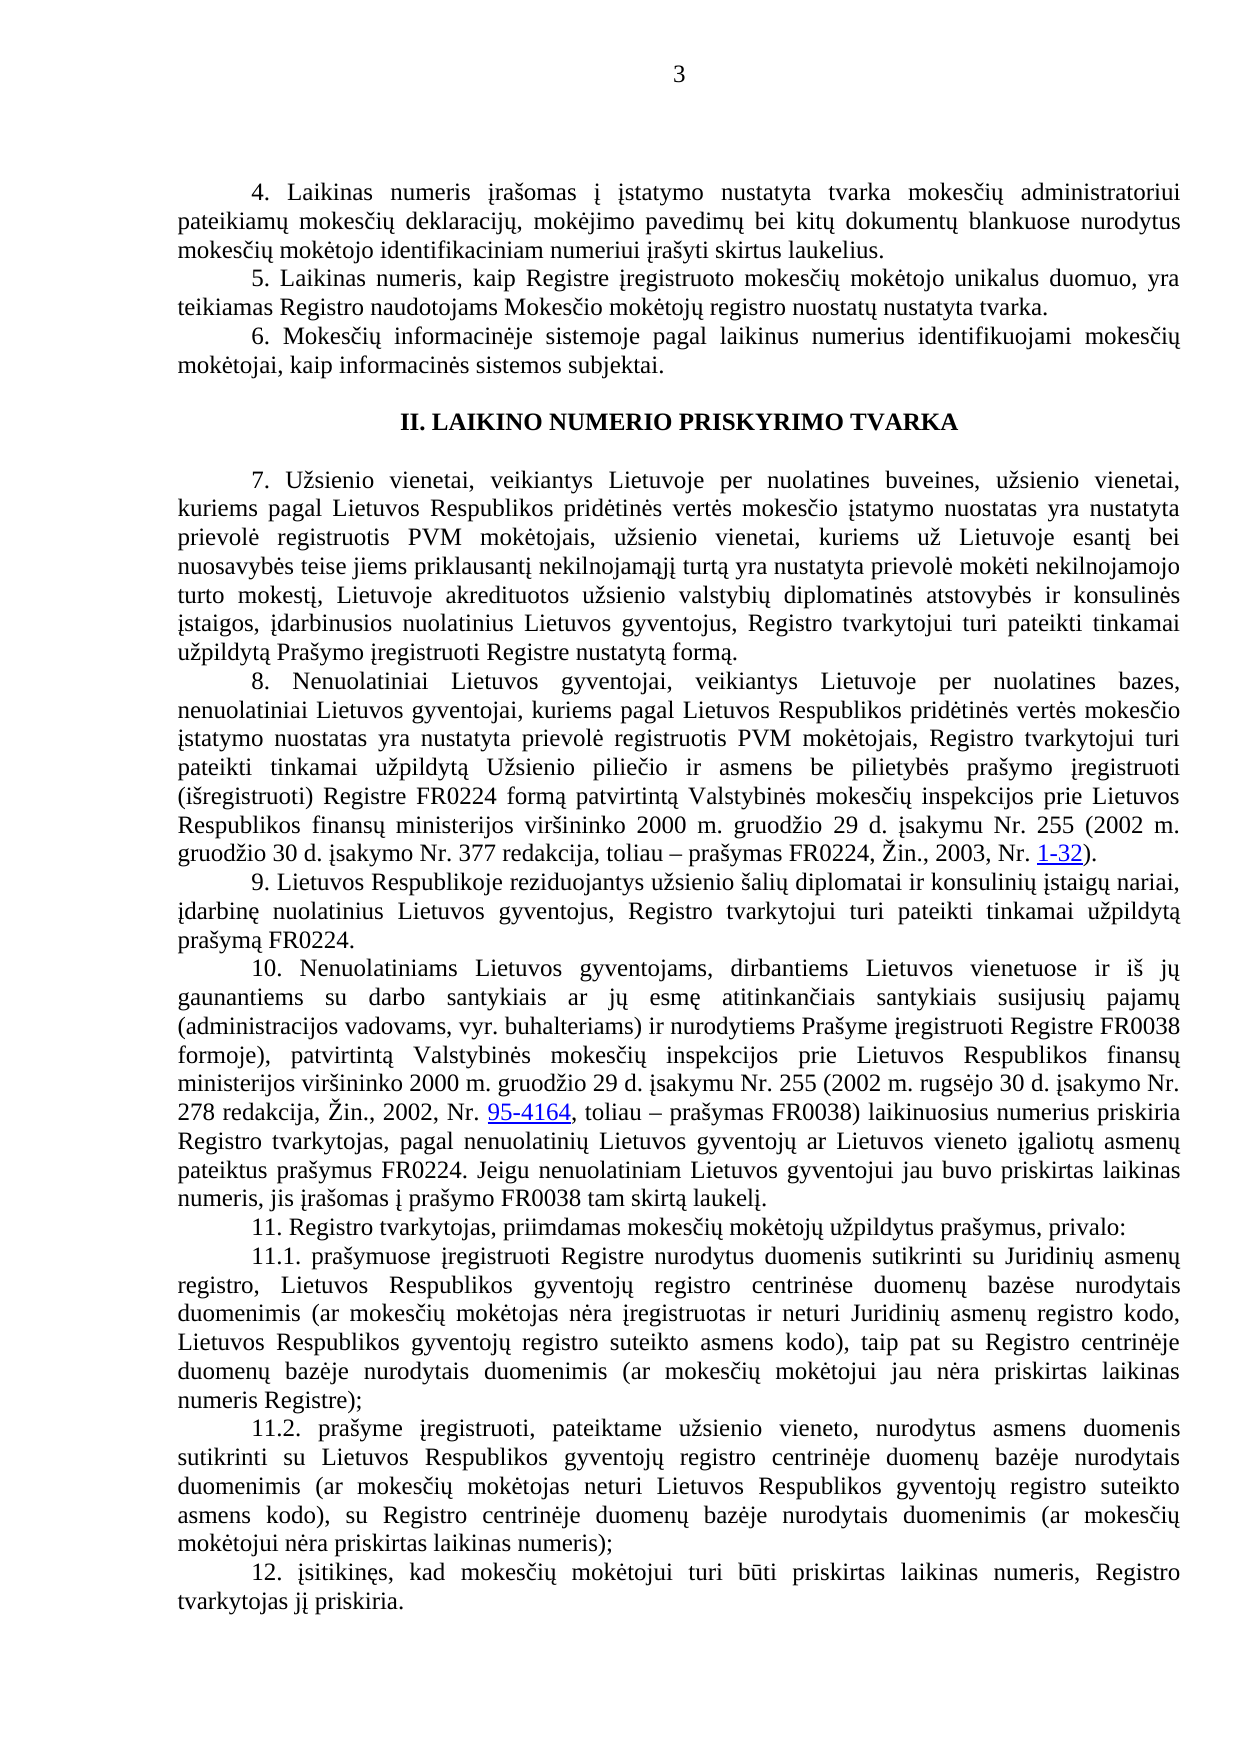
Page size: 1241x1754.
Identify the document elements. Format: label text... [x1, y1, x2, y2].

text 4. Laikinas numeris įrašomas į įstatymo nustatyta tvarka mokesčių administratoriui pateikiamų mokesčių deklaracijų, mokėjimo pavedimų bei kitų dokumentų blankuose nurodytus mokesčių mokėtojo identifikaciniam numeriui įrašyti skirtus laukelius. [177, 177, 1181, 263]
text 10. Nenuolatiniams Lietuvos gyventojams, dirbantiems Lietuvos vienetuose ir iš jų gaunantiems su darbo santykiais ar jų esmę atitinkančiais santykiais susijusių pajamų (administracijos vadovams, vyr. buhalteriams) ir nurodytiems Prašyme įregistruoti Registre FR0038 formoje), patvirtintą Valstybinės mokesčių inspekcijos prie Lietuvos Respublikos finansų ministerijos viršininko 2000 m. gruodžio 29 d. įsakymu Nr. 255 (2002 m. rugsėjo 30 d. įsakymo Nr. 278 redakcija, Žin., 2002, Nr. 95-4164, toliau – prašymas FR0038) laikinuosius numerius priskiria Registro tvarkytojas, pagal nenuolatinių Lietuvos gyventojų ar Lietuvos vieneto įgaliotų asmenų pateiktus prašymus FR0224. Jeigu nenuolatiniam Lietuvos gyventojui jau buvo priskirtas laikinas numeris, jis įrašomas į prašymo FR0038 tam skirtą laukelį. [177, 953, 1181, 1212]
text 8. Nenuolatiniai Lietuvos gyventojai, veikiantys Lietuvoje per nuolatines bazes, nenuolatiniai Lietuvos gyventojai, kuriems pagal Lietuvos Respublikos pridėtinės vertės mokesčio įstatymo nuostatas yra nustatyta prievolė registruotis PVM mokėtojais, Registro tvarkytojui turi pateikti tinkamai užpildytą Užsienio piliečio ir asmens be pilietybės prašymo įregistruoti (išregistruoti) Registre FR0224 formą patvirtintą Valstybinės mokesčių inspekcijos prie Lietuvos Respublikos finansų ministerijos viršininko 2000 m. gruodžio 29 d. įsakymu Nr. 255 (2002 m. gruodžio 30 d. įsakymo Nr. 377 redakcija, toliau – prašymas FR0224, Žin., 2003, Nr. 1-32). [177, 666, 1181, 867]
text 12. įsitikinęs, kad mokesčių mokėtojui turi būti priskirtas laikinas numeris, Registro tvarkytojas jį priskiria. [177, 1557, 1181, 1615]
text 6. Mokesčių informacinėje sistemoje pagal laikinus numerius identifikuojami mokesčių mokėtojai, kaip informacinės sistemos subjektai. [177, 321, 1181, 378]
text 11.2. prašyme įregistruoti, pateiktame užsienio vieneto, nurodytus asmens duomenis sutikrinti su Lietuvos Respublikos gyventojų registro centrinėje duomenų bazėje nurodytais duomenimis (ar mokesčių mokėtojas neturi Lietuvos Respublikos gyventojų registro suteikto asmens kodo), su Registro centrinėje duomenų bazėje nurodytais duomenimis (ar mokesčių mokėtojui nėra priskirtas laikinas numeris); [177, 1413, 1181, 1557]
text 11. Registro tvarkytojas, priimdamas mokesčių mokėtojų užpildytus prašymus, privalo: [177, 1212, 1181, 1241]
text 5. Laikinas numeris, kaip Registre įregistruoto mokesčių mokėtojo unikalus duomuo, yra teikiamas Registro naudotojams Mokesčio mokėtojų registro nuostatų nustatyta tvarka. [177, 263, 1181, 321]
text 11.1. prašymuose įregistruoti Registre nurodytus duomenis sutikrinti su Juridinių asmenų registro, Lietuvos Respublikos gyventojų registro centrinėse duomenų bazėse nurodytais duomenimis (ar mokesčių mokėtojas nėra įregistruotas ir neturi Juridinių asmenų registro kodo, Lietuvos Respublikos gyventojų registro suteikto asmens kodo), taip pat su Registro centrinėje duomenų bazėje nurodytais duomenimis (ar mokesčių mokėtojui jau nėra priskirtas laikinas numeris Registre); [177, 1241, 1181, 1413]
text 9. Lietuvos Respublikoje reziduojantys užsienio šalių diplomatai ir konsulinių įstaigų nariai, įdarbinę nuolatinius Lietuvos gyventojus, Registro tvarkytojui turi pateikti tinkamai užpildytą prašymą FR0224. [177, 867, 1181, 953]
text II. LAIKINO NUMERIO PRISKYRIMO TVARKA [177, 407, 1181, 436]
text 7. Užsienio vienetai, veikiantys Lietuvoje per nuolatines buveines, užsienio vienetai, kuriems pagal Lietuvos Respublikos pridėtinės vertės mokesčio įstatymo nuostatas yra nustatyta prievolė registruotis PVM mokėtojais, užsienio vienetai, kuriems už Lietuvoje esantį bei nuosavybės teise jiems priklausantį nekilnojamąjį turtą yra nustatyta prievolė mokėti nekilnojamojo turto mokestį, Lietuvoje akredituotos užsienio valstybių diplomatinės atstovybės ir konsulinės įstaigos, įdarbinusios nuolatinius Lietuvos gyventojus, Registro tvarkytojui turi pateikti tinkamai užpildytą Prašymo įregistruoti Registre nustatytą formą. [177, 465, 1181, 666]
